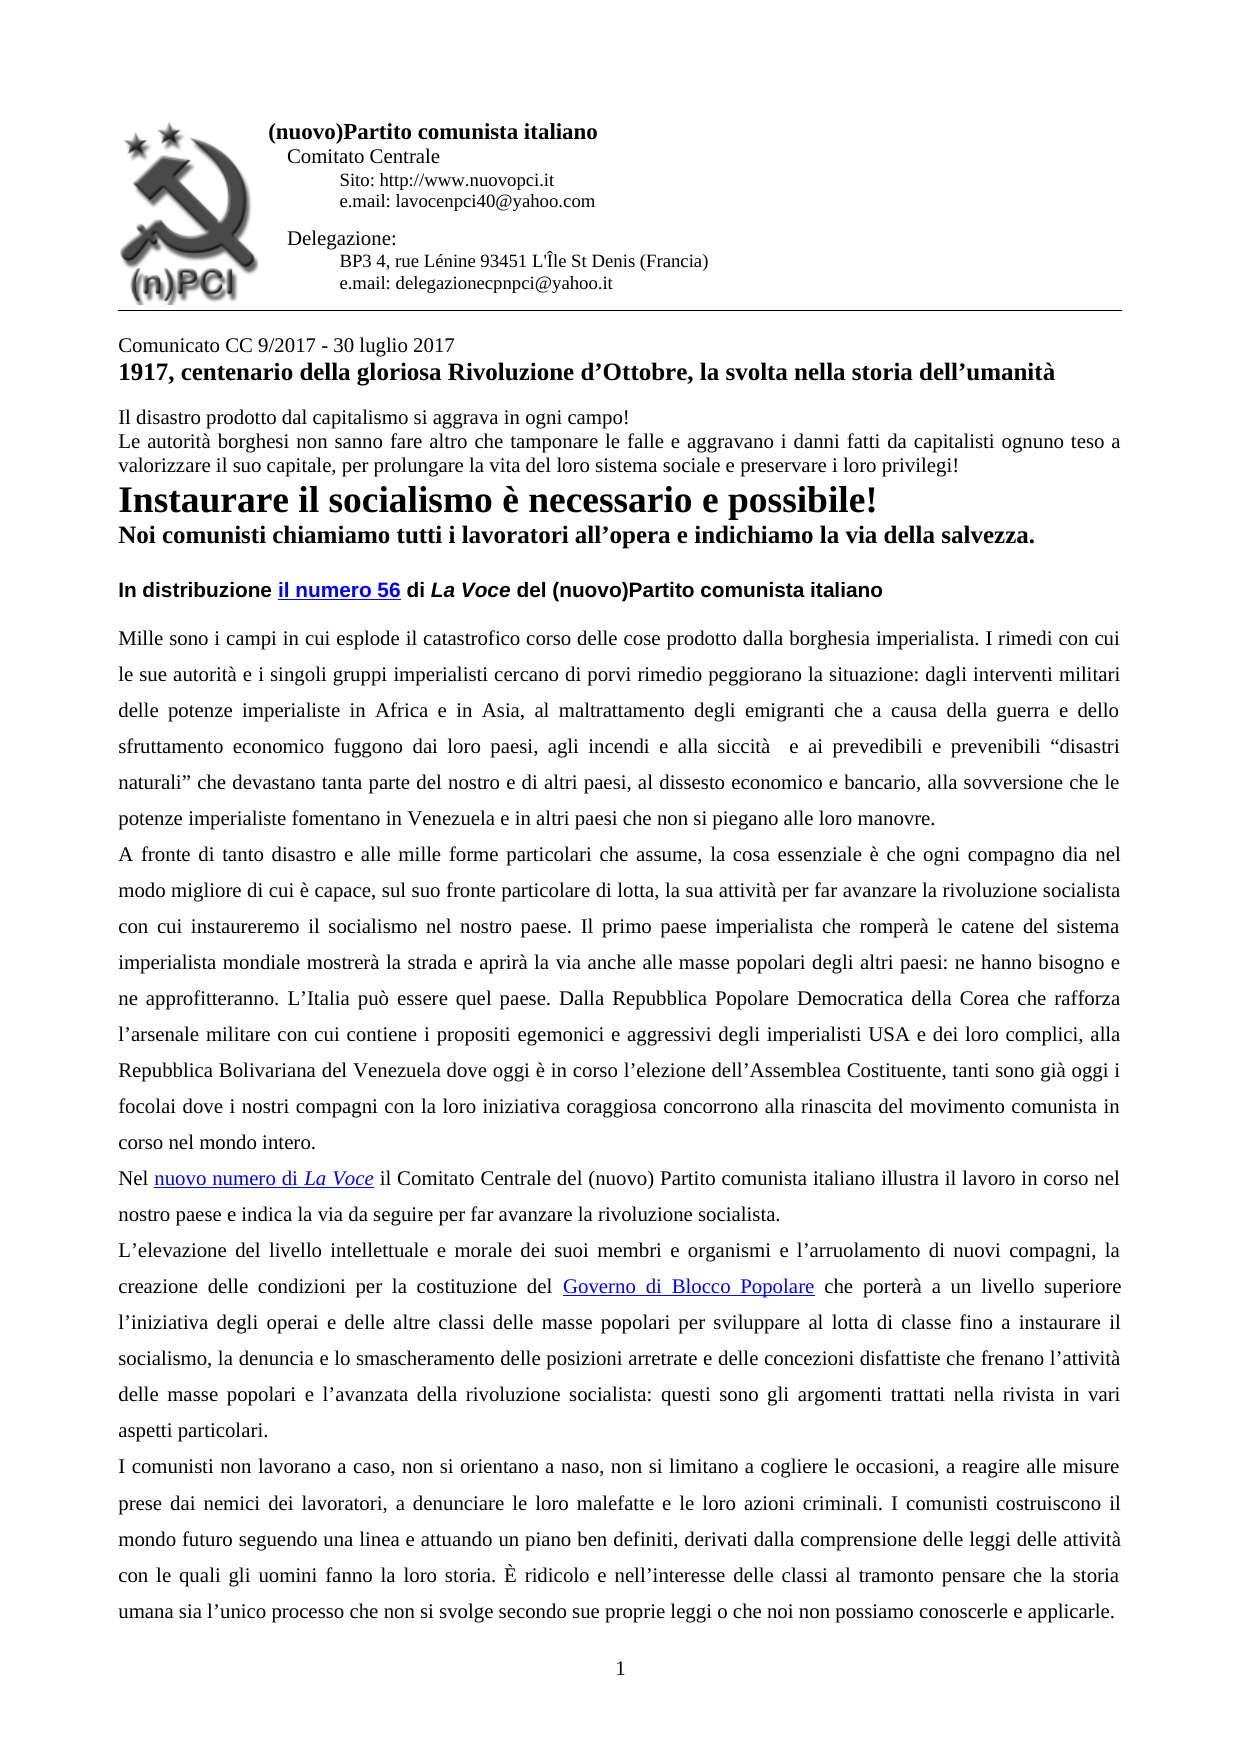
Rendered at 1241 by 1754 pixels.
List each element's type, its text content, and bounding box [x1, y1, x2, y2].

text Comunicato CC 9/2017 - 30 luglio 2017 [118, 333, 1122, 357]
text Sito: http://www.nuovopci.it [339, 168, 1122, 190]
text Il disastro prodotto dal capitalismo si aggrava in ogni campo! [118, 405, 1122, 429]
text Mille sono i campi in cui esplode il catastrofico corso delle cose prodotto dalla borghesia imperialista. I rimedi con cui le sue autorità e i singoli gruppi imperialisti cercano di porvi rimedio peggiorano la situazione: dagli interventi militari delle potenze imperialiste in Africa e in Asia, al maltrattamento degli emigranti che a causa della guerra e dello sfruttamento economico fuggono dai loro paesi, agli incendi e alla siccità e ai prevedibili e prevenibili “disastri naturali” che devastano tanta parte del nostro e di altri paesi, al dissesto economico e bancario, alla sovversione che le potenze imperialiste fomentano in Venezuela e in altri paesi che non si piegano alle loro manovre. [118, 626, 1122, 830]
text (nuovo)Partito comunista italiano [268, 118, 1122, 144]
text A fronte di tanto disastro e alle mille forme particolari che assume, la cosa essenziale è che ogni compagno dia nel modo migliore di cui è capace, sul suo fronte particolare di lotta, la sua attività per far avanzare la rivoluzione socialista con cui instaureremo il socialismo nel nostro paese. Il primo paese imperialista che romperà le catene del sistema imperialista mondiale mostrerà la strada e aprirà la via anche alle masse popolari degli altri paesi: ne hanno bisogno e ne approfitteranno. L’Italia può essere quel paese. Dalla Repubblica Popolare Democratica della Corea che rafforza l’arsenale militare con cui contiene i propositi egemonici e aggressivi degli imperialisti USA e dei loro complici, alla Repubblica Bolivariana del Venezuela dove oggi è in corso l’elezione dell’Assemblea Costituente, tanti sono già oggi i focolai dove i nostri compagni con la loro iniziativa coraggiosa concorrono alla rinascita del movimento comunista in corso nel mondo intero. [118, 842, 1122, 1154]
text Comitato Centrale [287, 144, 1122, 168]
text I comunisti non lavorano a caso, non si orientano a naso, non si limitano a cogliere le occasioni, a reagire alle misure prese dai nemici dei lavoratori, a denunciare le loro malefatte e le loro azioni criminali. I comunisti costruiscono il mondo futuro seguendo una linea e attuando un piano ben definiti, derivati dalla comprensione delle leggi delle attività con le quali gli uomini fanno la loro storia. È ridicolo e nell’interesse delle classi al tramonto pensare che la storia umana sia l’unico processo che non si svolge secondo sue proprie leggi o che noi non possiamo conoscerle e applicarle. [118, 1454, 1122, 1623]
picture [118, 119, 259, 305]
text BP3 4, rue Lénine 93451 L'Île St Denis (Francia) [339, 250, 1122, 272]
text Instaurare il socialismo è necessario e possibile! [118, 477, 1122, 520]
text Delegazione: [287, 226, 1122, 250]
text 1917, centenario della gloriosa Rivoluzione d’Ottobre, la svolta nella storia dell’umanità [118, 357, 1122, 386]
text L’elevazione del livello intellettuale e morale dei suoi membri e organismi e l’arruolamento di nuovi compagni, la creazione delle condizioni per la costituzione del Governo di Blocco Popolare che porterà a un livello superiore l’iniziativa degli operai e delle altre classi delle masse popolari per sviluppare al lotta di classe fino a instaurare il socialismo, la denuncia e lo smascheramento delle posizioni arretrate e delle concezioni disfattiste che frenano l’attività delle masse popolari e l’avanzata della rivoluzione socialista: questi sono gli argomenti trattati nella rivista in vari aspetti particolari. [118, 1238, 1122, 1442]
text e.mail: lavocenpci40@yahoo.com [339, 190, 1122, 212]
text In distribuzione il numero 56 di La Voce del (nuovo)Partito comunista italiano [118, 578, 1122, 602]
text e.mail: delegazionecpnpci@yahoo.it [339, 272, 1122, 293]
text Le autorità borghesi non sanno fare altro che tamponare le falle e aggravano i danni fatti da capitalisti ognuno teso a valorizzare il suo capitale, per prolungare la vita del loro sistema sociale e preservare i loro privilegi! [118, 429, 1122, 477]
text Noi comunisti chiamiamo tutti i lavoratori all’opera e indichiamo la via della salvezza. [118, 520, 1122, 549]
text Nel nuovo numero di La Voce il Comitato Centrale del (nuovo) Partito comunista italiano illustra il lavoro in corso nel nostro paese e indica la via da seguire per far avanzare la rivoluzione socialista. [118, 1166, 1122, 1226]
